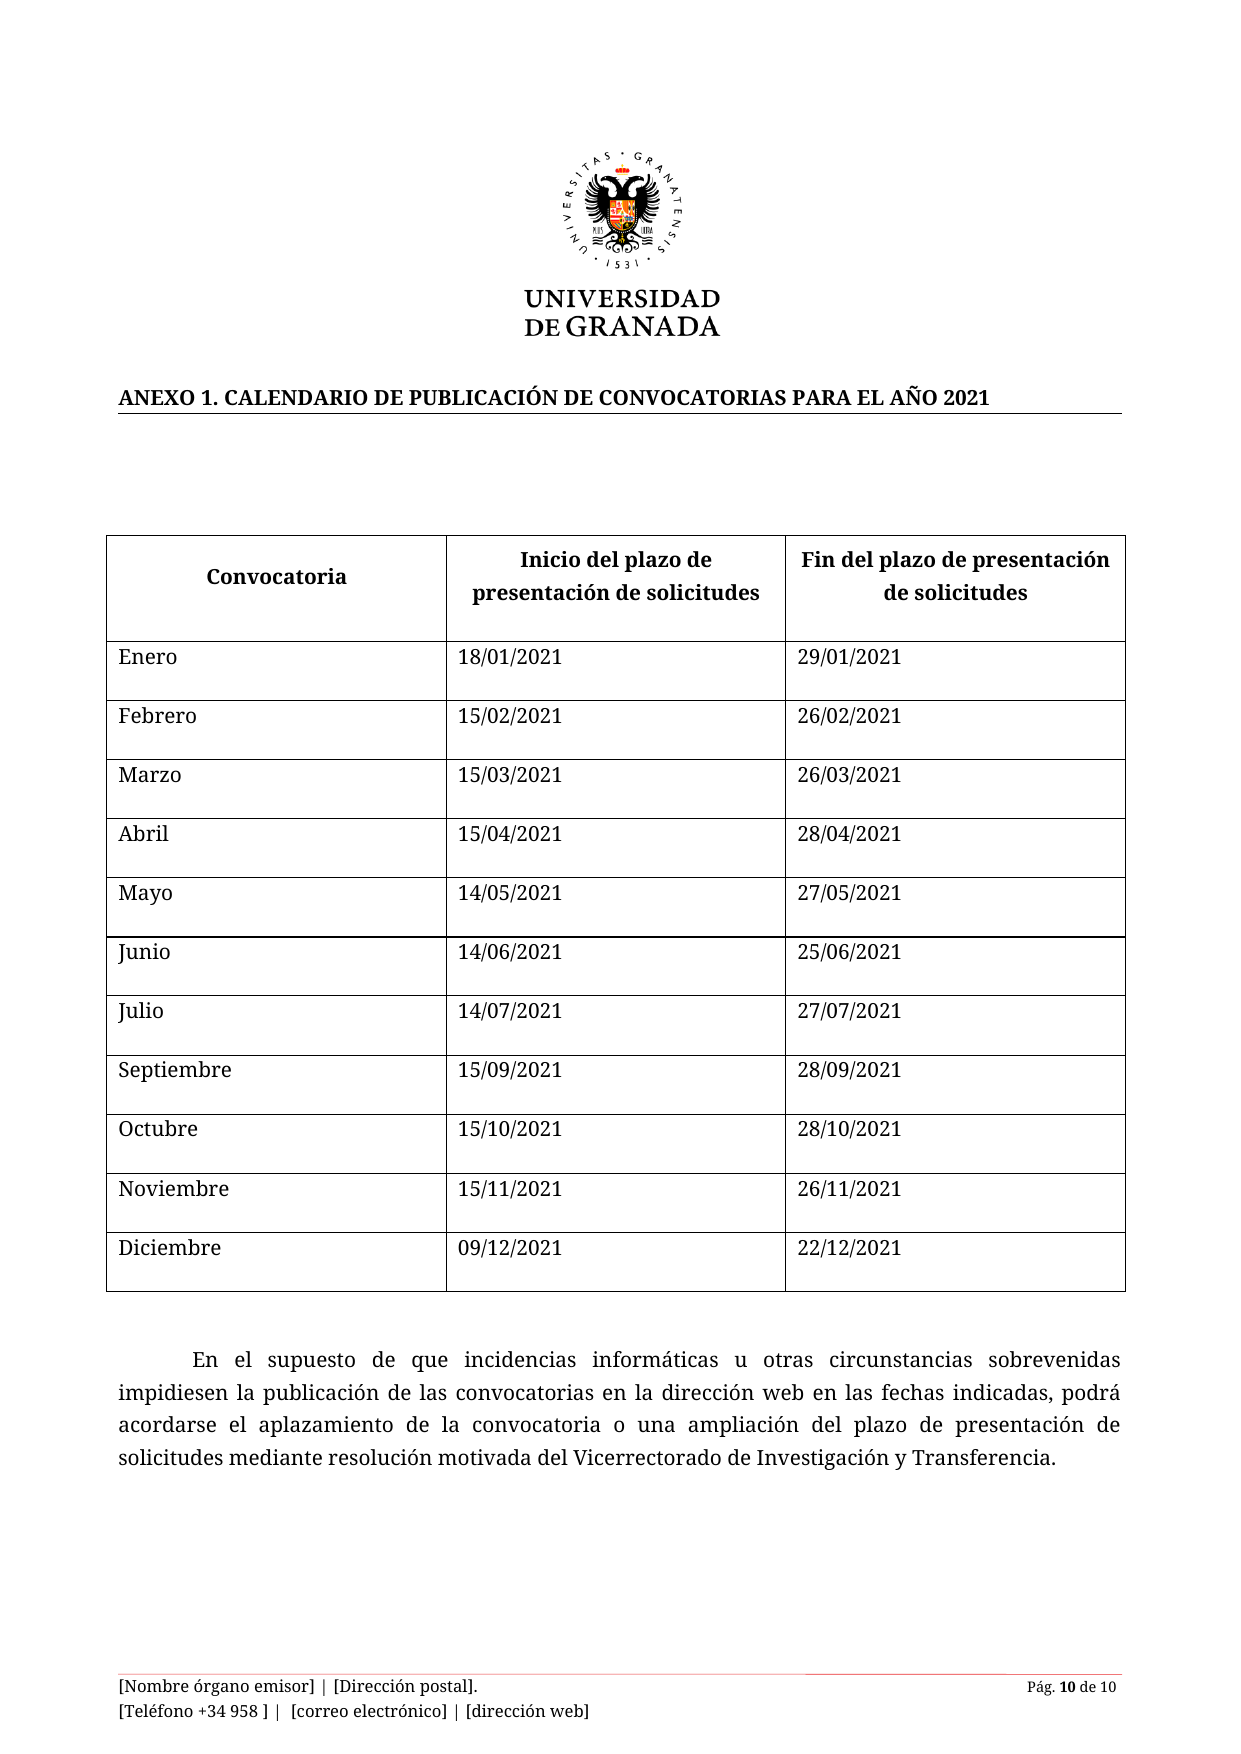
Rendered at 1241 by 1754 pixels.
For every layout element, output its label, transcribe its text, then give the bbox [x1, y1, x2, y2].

table_cell Mayo [107, 878, 446, 936]
table_cell 15/09/2021 [447, 1056, 785, 1113]
table_cell 15/03/2021 [447, 760, 785, 818]
table_cell 15/10/2021 [447, 1115, 785, 1173]
text En el supuesto de que incidencias informáticas u otras circunstancias sobrevenidas impidiesen la publicación de las convocatorias en la dirección web en las fechas indicadas, podrá acordarse el aplazamiento de la convocatoria o una ampliación del plazo de presentación de solicitudes mediante resolución motivada del Vicerrectorado de Investigación y Transferencia. [118, 1345, 1122, 1471]
table_cell 14/07/2021 [447, 996, 785, 1054]
table_header Fin del plazo de presentación de solicitudes [786, 536, 1125, 641]
table_cell 28/10/2021 [786, 1115, 1125, 1173]
table_cell 15/02/2021 [447, 701, 785, 759]
table_cell 25/06/2021 [786, 938, 1125, 995]
table_cell 15/04/2021 [447, 819, 785, 877]
table_cell 14/05/2021 [447, 878, 785, 936]
table_cell 14/06/2021 [447, 938, 785, 995]
table_header Inicio del plazo de presentación de solicitudes [447, 536, 785, 641]
table_header Convocatoria [107, 536, 446, 641]
table_cell Junio [107, 938, 446, 995]
table_cell Febrero [107, 701, 446, 759]
table_cell 28/04/2021 [786, 819, 1125, 877]
table_cell 29/01/2021 [786, 642, 1125, 700]
table_cell 27/07/2021 [786, 996, 1125, 1054]
table_cell Diciembre [107, 1233, 446, 1291]
table_cell 09/12/2021 [447, 1233, 785, 1291]
table_cell 28/09/2021 [786, 1056, 1125, 1113]
table_cell Julio [107, 996, 446, 1054]
table_cell 22/12/2021 [786, 1233, 1125, 1291]
table_cell Octubre [107, 1115, 446, 1173]
table_cell 26/03/2021 [786, 760, 1125, 818]
table_cell 26/02/2021 [786, 701, 1125, 759]
table_cell Noviembre [107, 1174, 446, 1232]
table_cell Septiembre [107, 1056, 446, 1113]
table_cell 27/05/2021 [786, 878, 1125, 936]
table_cell 26/11/2021 [786, 1174, 1125, 1232]
table_cell Marzo [107, 760, 446, 818]
table_cell 18/01/2021 [447, 642, 785, 700]
subtitle ANEXO 1. CALENDARIO DE PUBLICACIÓN DE CONVOCATORIAS PARA EL AÑO 2021 [118, 383, 1122, 413]
table_cell Abril [107, 819, 446, 877]
table_cell 15/11/2021 [447, 1174, 785, 1232]
picture [502, 118, 739, 355]
table_cell Enero [107, 642, 446, 700]
